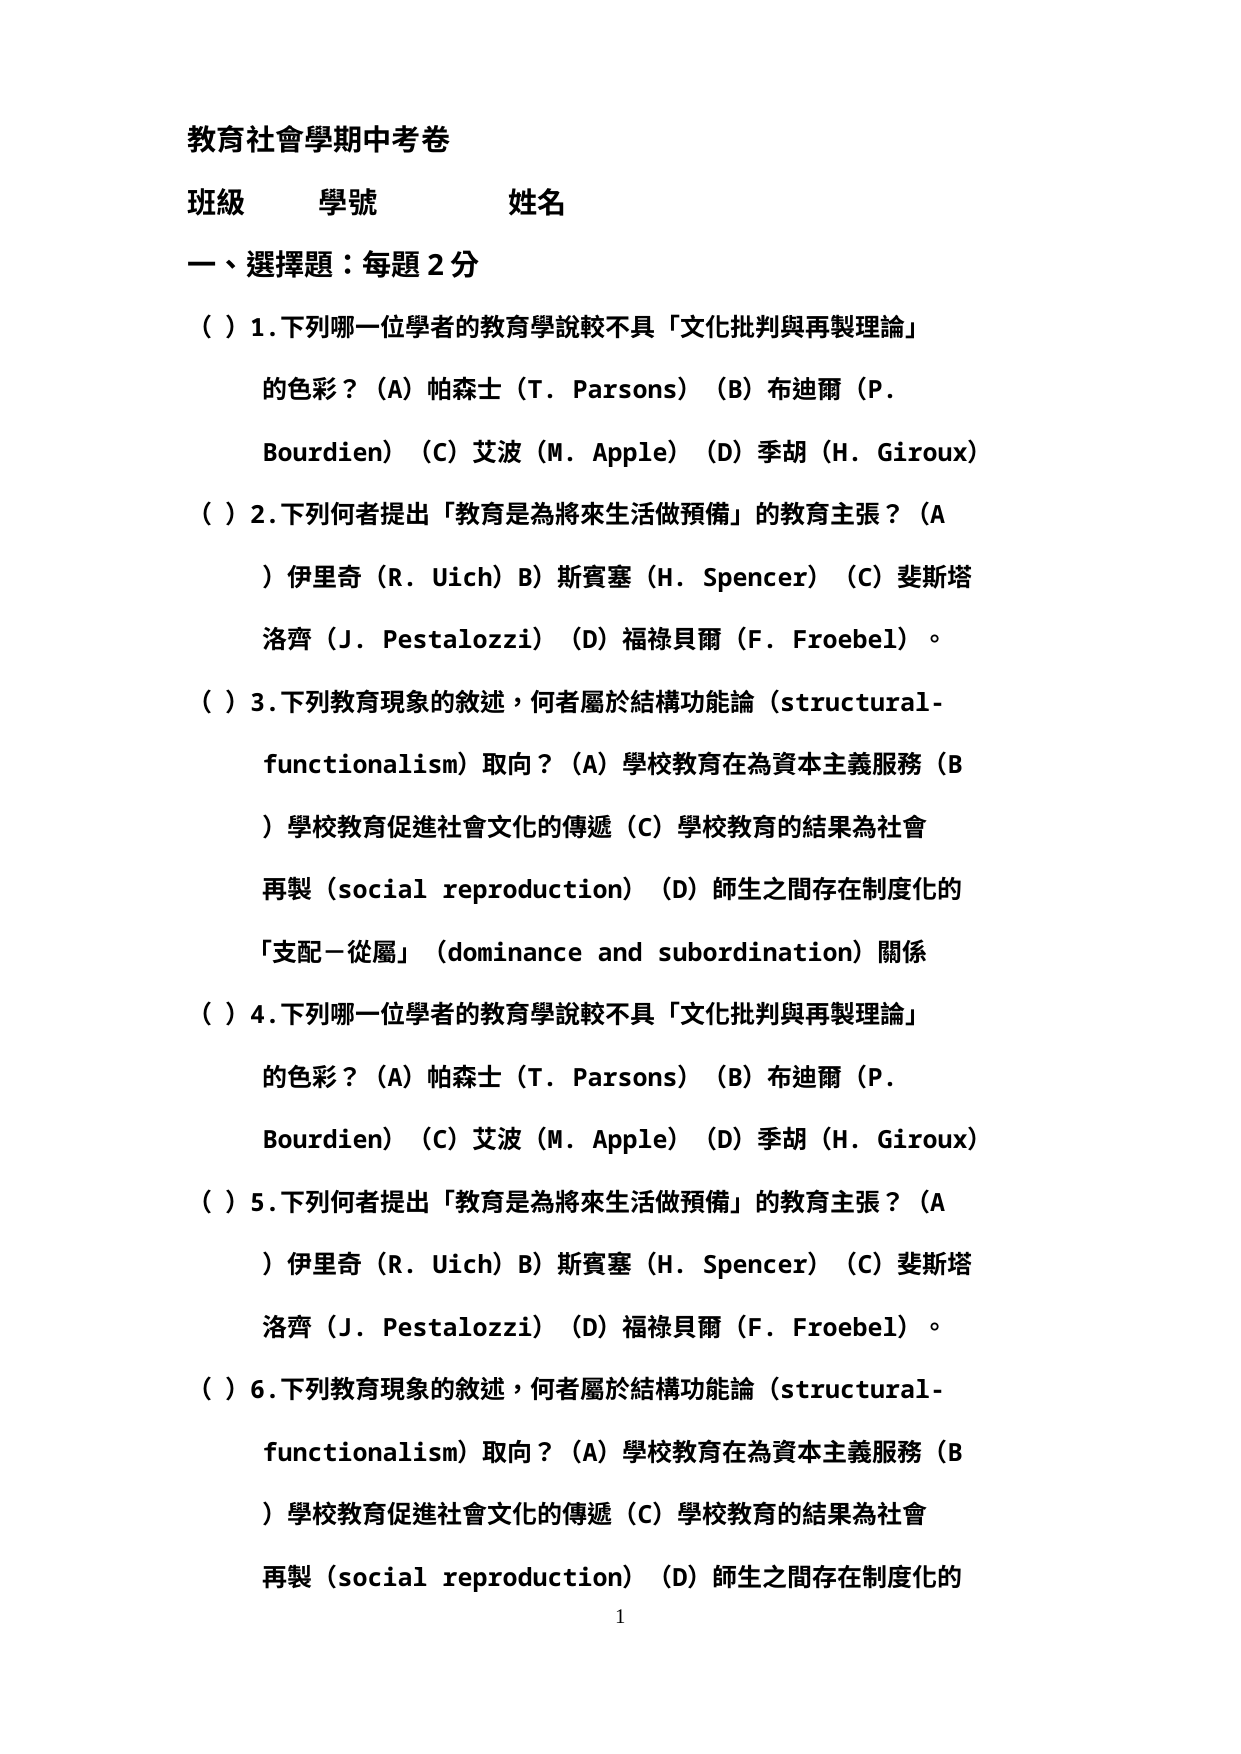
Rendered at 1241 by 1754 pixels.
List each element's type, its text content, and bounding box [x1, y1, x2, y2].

text 教育社會學期中考卷 [187, 96, 1053, 159]
text functionalism）取向？（A）學校教育在為資本主義服務（B [187, 1409, 1053, 1471]
text （ ）6.下列教育現象的敘述，何者屬於結構功能論（structural- [187, 1346, 1053, 1409]
text 的色彩？（A）帕森士（T. Parsons）（B）布迪爾（P. [187, 346, 1053, 409]
text ）學校教育促進社會文化的傳遞（C）學校教育的結果為社會 [187, 784, 1053, 846]
text （ ）3.下列教育現象的敘述，何者屬於結構功能論（structural- [187, 659, 1053, 721]
text 洛齊（J. Pestalozzi）（D）福祿貝爾（F. Froebel）。 [187, 1284, 1053, 1346]
text 班級 學號 姓名 [187, 159, 1053, 221]
text 的色彩？（A）帕森士（T. Parsons）（B）布迪爾（P. [187, 1034, 1053, 1096]
text Bourdien）（C）艾波（M. Apple）（D）季胡（H. Giroux） [187, 1096, 1053, 1159]
text ）伊里奇（R. Uich）B）斯賓塞（H. Spencer）（C）斐斯塔 [187, 1221, 1053, 1284]
text 再製（social reproduction）（D）師生之間存在制度化的 [187, 846, 1053, 909]
text （ ）1.下列哪一位學者的教育學說較不具「文化批判與再製理論」 [187, 284, 1053, 346]
text 一、選擇題：每題2分 [187, 221, 1053, 284]
text 再製（social reproduction）（D）師生之間存在制度化的 [187, 1534, 1053, 1596]
text （ ）2.下列何者提出「教育是為將來生活做預備」的教育主張？（A [187, 471, 1053, 534]
text ）伊里奇（R. Uich）B）斯賓塞（H. Spencer）（C）斐斯塔 [187, 534, 1053, 596]
text （ ）5.下列何者提出「教育是為將來生活做預備」的教育主張？（A [187, 1159, 1053, 1221]
text （ ）4.下列哪一位學者的教育學說較不具「文化批判與再製理論」 [187, 971, 1053, 1034]
text Bourdien）（C）艾波（M. Apple）（D）季胡（H. Giroux） [187, 409, 1053, 471]
text functionalism）取向？（A）學校教育在為資本主義服務（B [187, 721, 1053, 784]
text 洛齊（J. Pestalozzi）（D）福祿貝爾（F. Froebel）。 [187, 596, 1053, 659]
text 「支配－從屬」（dominance and subordination）關係 [187, 909, 1053, 971]
text ）學校教育促進社會文化的傳遞（C）學校教育的結果為社會 [187, 1471, 1053, 1534]
